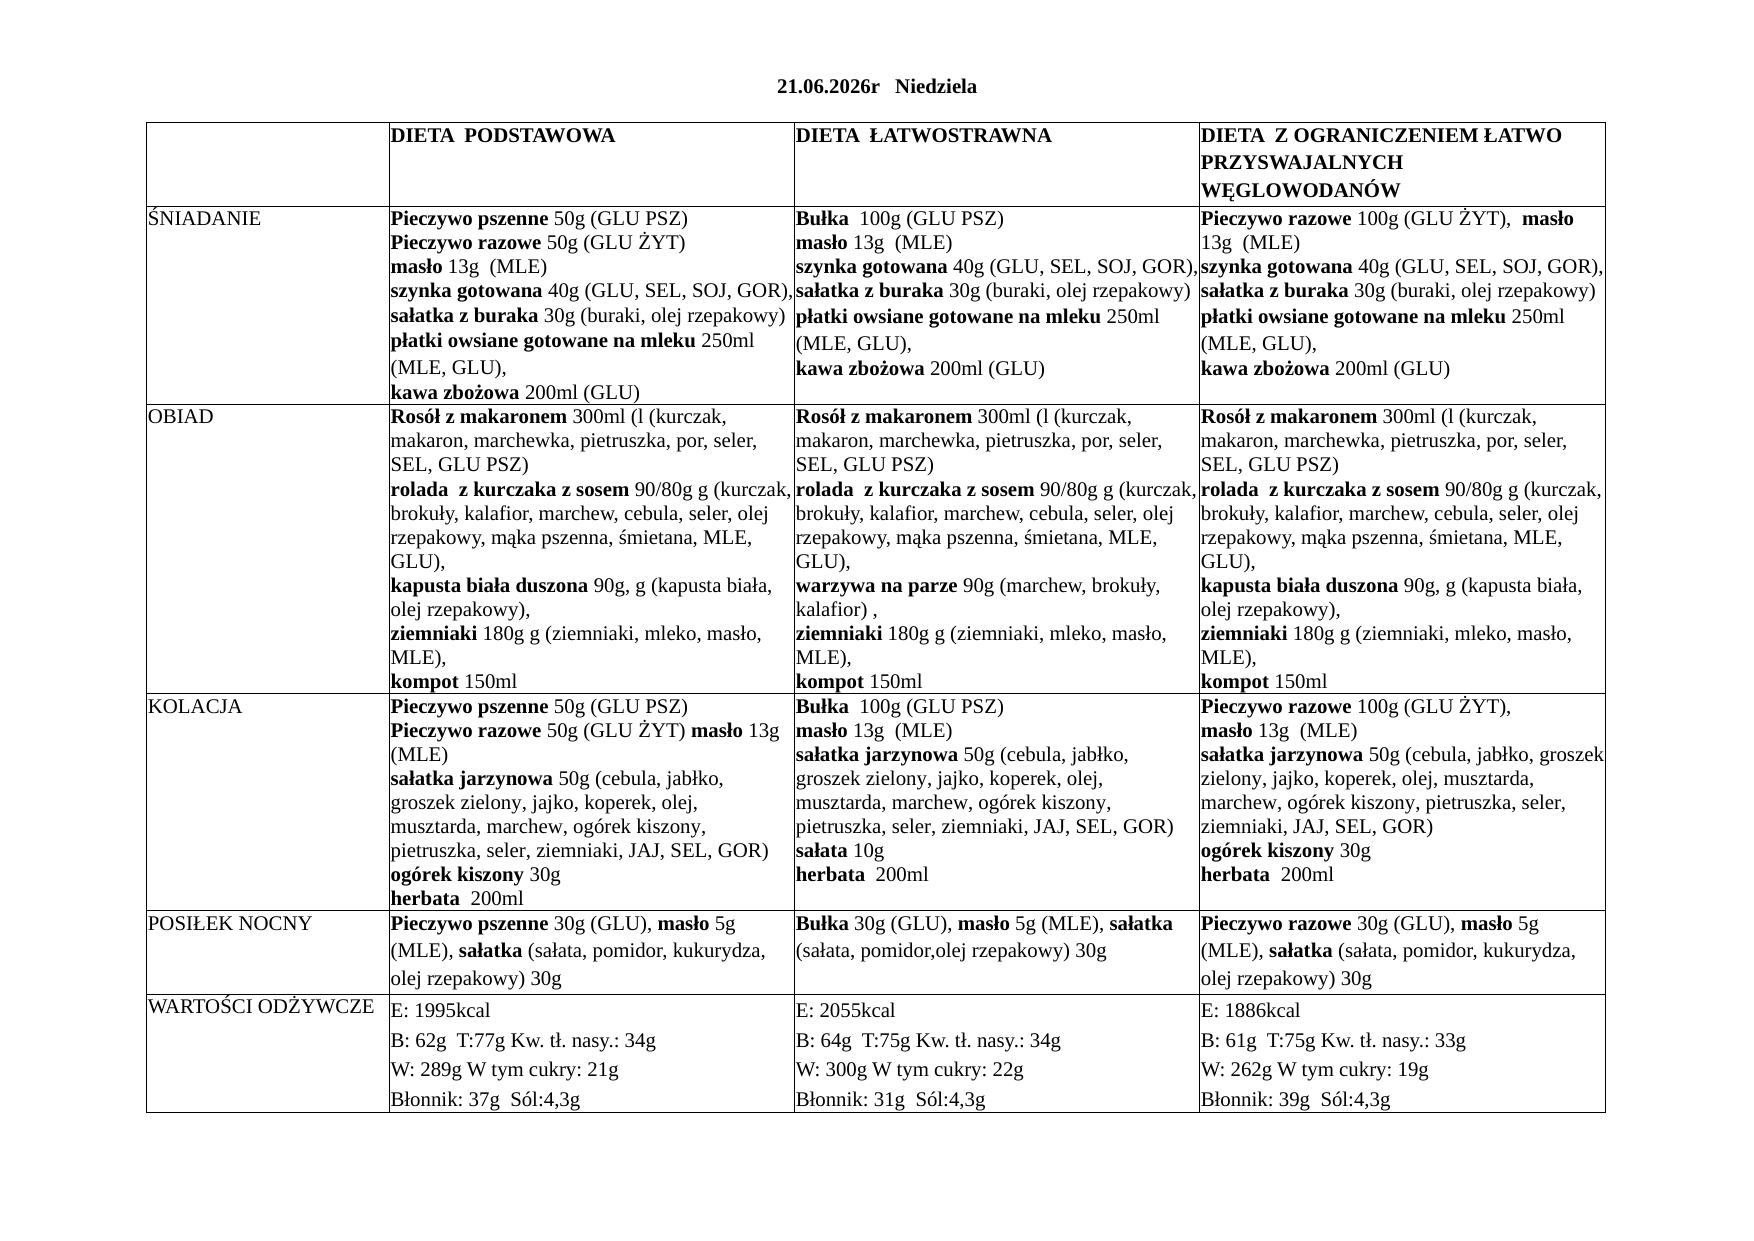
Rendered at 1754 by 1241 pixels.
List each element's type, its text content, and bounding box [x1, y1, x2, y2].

table_cell Bułka 100g (GLU PSZ) masło 13g (MLE) sałatka jarzynowa 50g (cebula, jabłko, groszek zielony, jajko, koperek, olej, musztarda, marchew, ogórek kiszony, pietruszka, seler, ziemniaki, JAJ, SEL, GOR) sałata 10g herbata 200ml [795, 694, 1199, 910]
table_cell Pieczywo pszenne 50g (GLU PSZ) Pieczywo razowe 50g (GLU ŻYT) masło 13g (MLE) szynka gotowana 40g (GLU, SEL, SOJ, GOR), sałatka z buraka 30g (buraki, olej rzepakowy) płatki owsiane gotowane na mleku 250ml (MLE, GLU), kawa zbożowa 200ml (GLU) [390, 207, 794, 404]
table_cell Pieczywo razowe 100g (GLU ŻYT), masło 13g (MLE) szynka gotowana 40g (GLU, SEL, SOJ, GOR), sałatka z buraka 30g (buraki, olej rzepakowy) płatki owsiane gotowane na mleku 250ml (MLE, GLU), kawa zbożowa 200ml (GLU) [1200, 207, 1605, 404]
table_cell E: 2055kcal B: 64g T:75g Kw. tł. nasy.: 34g W: 300g W tym cukry: 22g Błonnik: 31g Sól:4,3g [795, 995, 1199, 1112]
table_cell ŚNIADANIE [147, 207, 389, 404]
table_cell E: 1995kcal B: 62g T:77g Kw. tł. nasy.: 34g W: 289g W tym cukry: 21g Błonnik: 37g Sól:4,3g [390, 995, 794, 1112]
text 21.06.2026r Niedziela [148, 74, 1606, 98]
table_cell Pieczywo pszenne 50g (GLU PSZ) Pieczywo razowe 50g (GLU ŻYT) masło 13g (MLE) sałatka jarzynowa 50g (cebula, jabłko, groszek zielony, jajko, koperek, olej, musztarda, marchew, ogórek kiszony, pietruszka, seler, ziemniaki, JAJ, SEL, GOR) ogórek kiszony 30g herbata 200ml [390, 694, 794, 910]
table_cell Bułka 100g (GLU PSZ) masło 13g (MLE) szynka gotowana 40g (GLU, SEL, SOJ, GOR), sałatka z buraka 30g (buraki, olej rzepakowy) płatki owsiane gotowane na mleku 250ml (MLE, GLU), kawa zbożowa 200ml (GLU) [795, 207, 1199, 404]
table_header DIETA ŁATWOSTRAWNA [795, 123, 1199, 206]
table_cell Pieczywo razowe 100g (GLU ŻYT), masło 13g (MLE) sałatka jarzynowa 50g (cebula, jabłko, groszek zielony, jajko, koperek, olej, musztarda, marchew, ogórek kiszony, pietruszka, seler, ziemniaki, JAJ, SEL, GOR) ogórek kiszony 30g herbata 200ml [1200, 694, 1605, 910]
table_header [147, 123, 389, 206]
table_cell Bułka 30g (GLU), masło 5g (MLE), sałatka (sałata, pomidor,olej rzepakowy) 30g [795, 911, 1199, 994]
table_cell Rosół z makaronem 300ml (l (kurczak, makaron, marchewka, pietruszka, por, seler, SEL, GLU PSZ) rolada z kurczaka z sosem 90/80g g (kurczak, brokuły, kalafior, marchew, cebula, seler, olej rzepakowy, mąka pszenna, śmietana, MLE, GLU), kapusta biała duszona 90g, g (kapusta biała, olej rzepakowy), ziemniaki 180g g (ziemniaki, mleko, masło, MLE), kompot 150ml [1200, 405, 1605, 693]
table_cell Pieczywo pszenne 30g (GLU), masło 5g (MLE), sałatka (sałata, pomidor, kukurydza, olej rzepakowy) 30g [390, 911, 794, 994]
table_cell Rosół z makaronem 300ml (l (kurczak, makaron, marchewka, pietruszka, por, seler, SEL, GLU PSZ) rolada z kurczaka z sosem 90/80g g (kurczak, brokuły, kalafior, marchew, cebula, seler, olej rzepakowy, mąka pszenna, śmietana, MLE, GLU), kapusta biała duszona 90g, g (kapusta biała, olej rzepakowy), ziemniaki 180g g (ziemniaki, mleko, masło, MLE), kompot 150ml [390, 405, 794, 693]
table_cell KOLACJA [147, 694, 389, 910]
table_cell POSIŁEK NOCNY [147, 911, 389, 994]
table_header DIETA Z ograniczeniem łatwo przyswajalnych węglowodanów [1200, 123, 1605, 206]
table_cell E: 1886kcal B: 61g T:75g Kw. tł. nasy.: 33g W: 262g W tym cukry: 19g Błonnik: 39g Sól:4,3g [1200, 995, 1605, 1112]
table_cell WARTOŚCI ODŻYWCZE [147, 995, 389, 1112]
table_cell Rosół z makaronem 300ml (l (kurczak, makaron, marchewka, pietruszka, por, seler, SEL, GLU PSZ) rolada z kurczaka z sosem 90/80g g (kurczak, brokuły, kalafior, marchew, cebula, seler, olej rzepakowy, mąka pszenna, śmietana, MLE, GLU), warzywa na parze 90g (marchew, brokuły, kalafior) , ziemniaki 180g g (ziemniaki, mleko, masło, MLE), kompot 150ml [795, 405, 1199, 693]
table_header DIETA PODSTAWOWA [390, 123, 794, 206]
table_cell OBIAD [147, 405, 389, 693]
table_cell Pieczywo razowe 30g (GLU), masło 5g (MLE), sałatka (sałata, pomidor, kukurydza, olej rzepakowy) 30g [1200, 911, 1605, 994]
